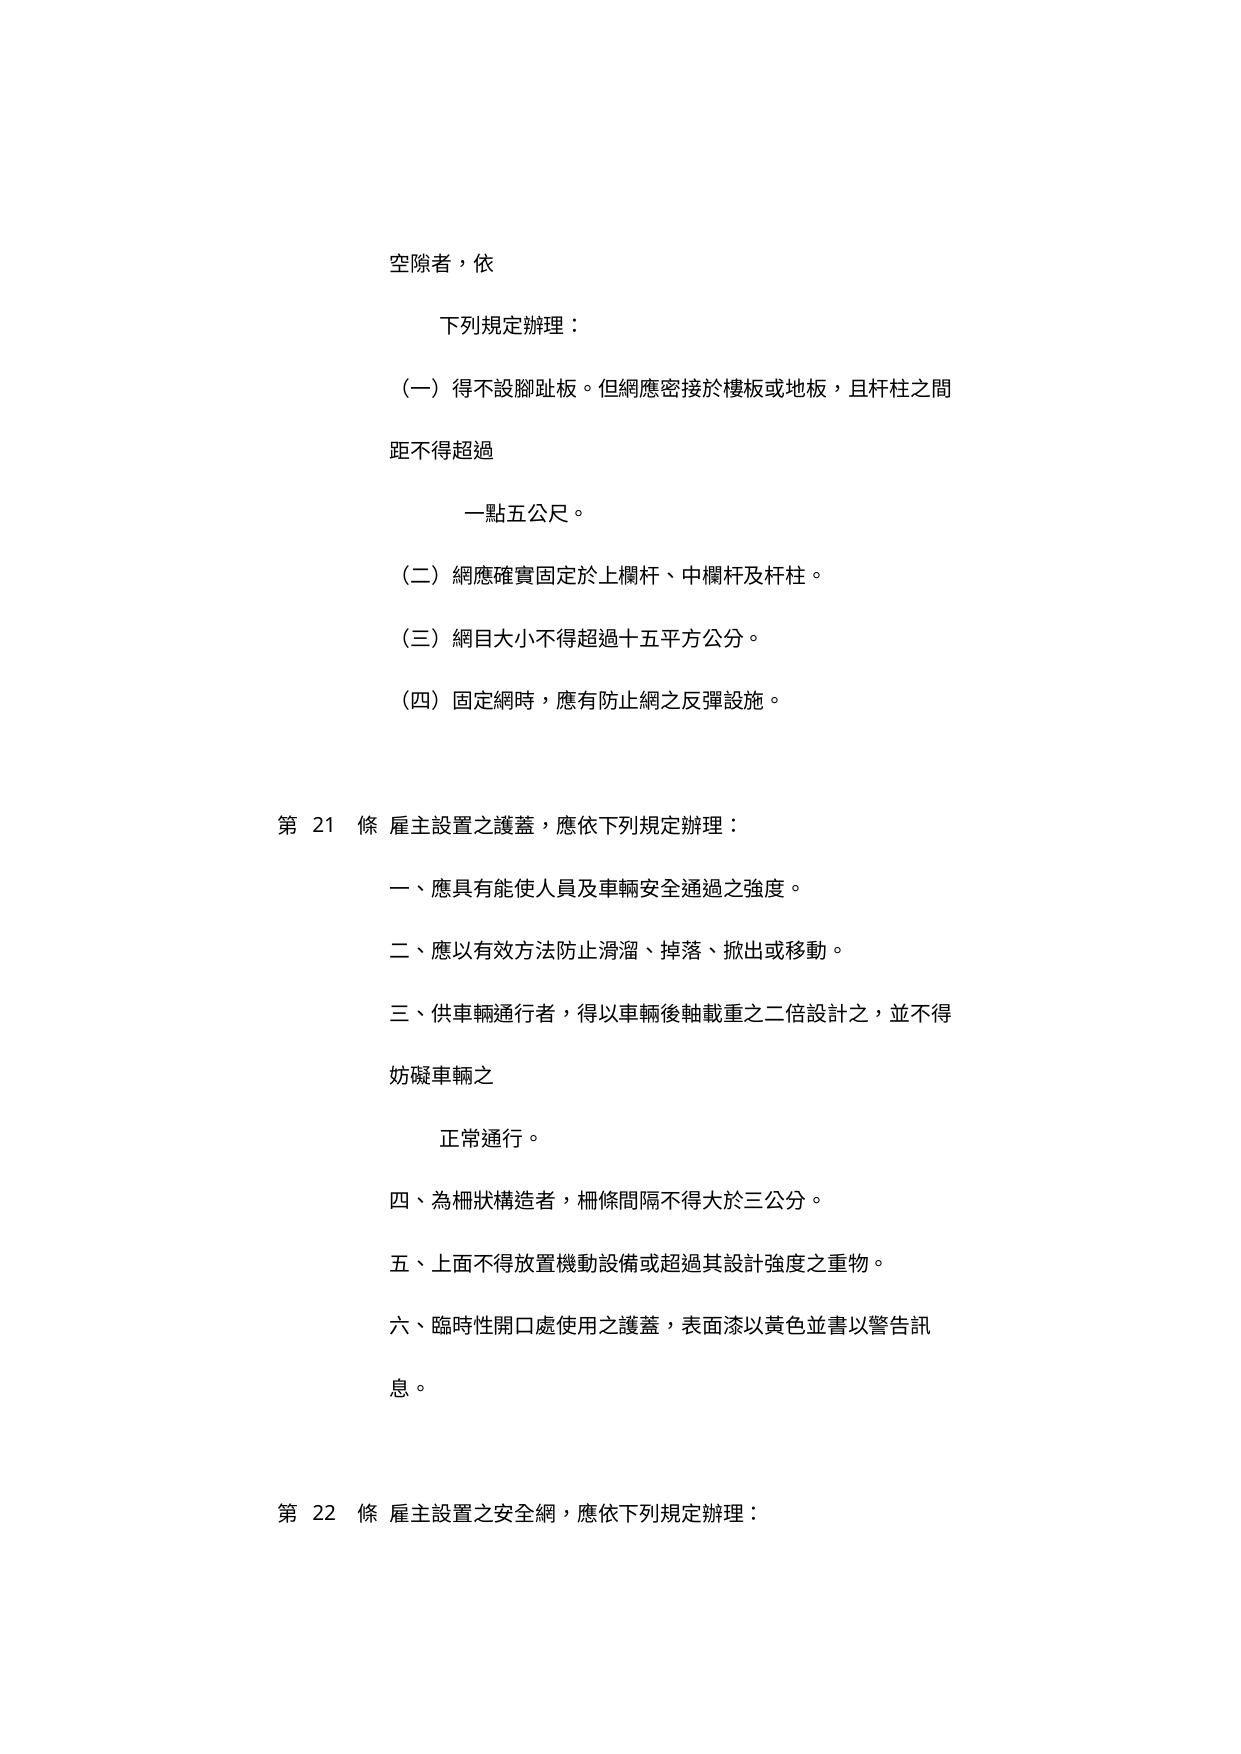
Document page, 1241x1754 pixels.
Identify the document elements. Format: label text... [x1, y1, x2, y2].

table_cell [274, 158, 386, 724]
table_cell 第 22 條 [274, 1411, 386, 1536]
table_cell 雇主設置之護蓋，應依下列規定辦理： 一、應具有能使人員及車輛安全通過之強度。 二、應以有效方法防止滑溜、掉落、掀出或移動。 三、供車輛通行者，得以車輛後軸載重之二倍設計之，並不得妨礙車輛之 正常通行。 四、為柵狀構造者，柵條間隔不得大於三公分。 五、上面不得放置機動設備或超過其設計強度之重物。 六、臨時性開口處使用之護蓋，表面漆以黃色並書以警告訊息。 [386, 724, 966, 1411]
table_cell 雇主設置之安全網，應依下列規定辦理： [386, 1411, 966, 1536]
table_cell 第 21 條 [274, 724, 386, 1411]
table_cell 空隙者，依 下列規定辦理： （一）得不設腳趾板。但網應密接於樓板或地板，且杆柱之間距不得超過 一點五公尺。 （二）網應確實固定於上欄杆、中欄杆及杆柱。 （三）網目大小不得超過十五平方公分。 （四）固定網時，應有防止網之反彈設施。 [386, 158, 966, 724]
